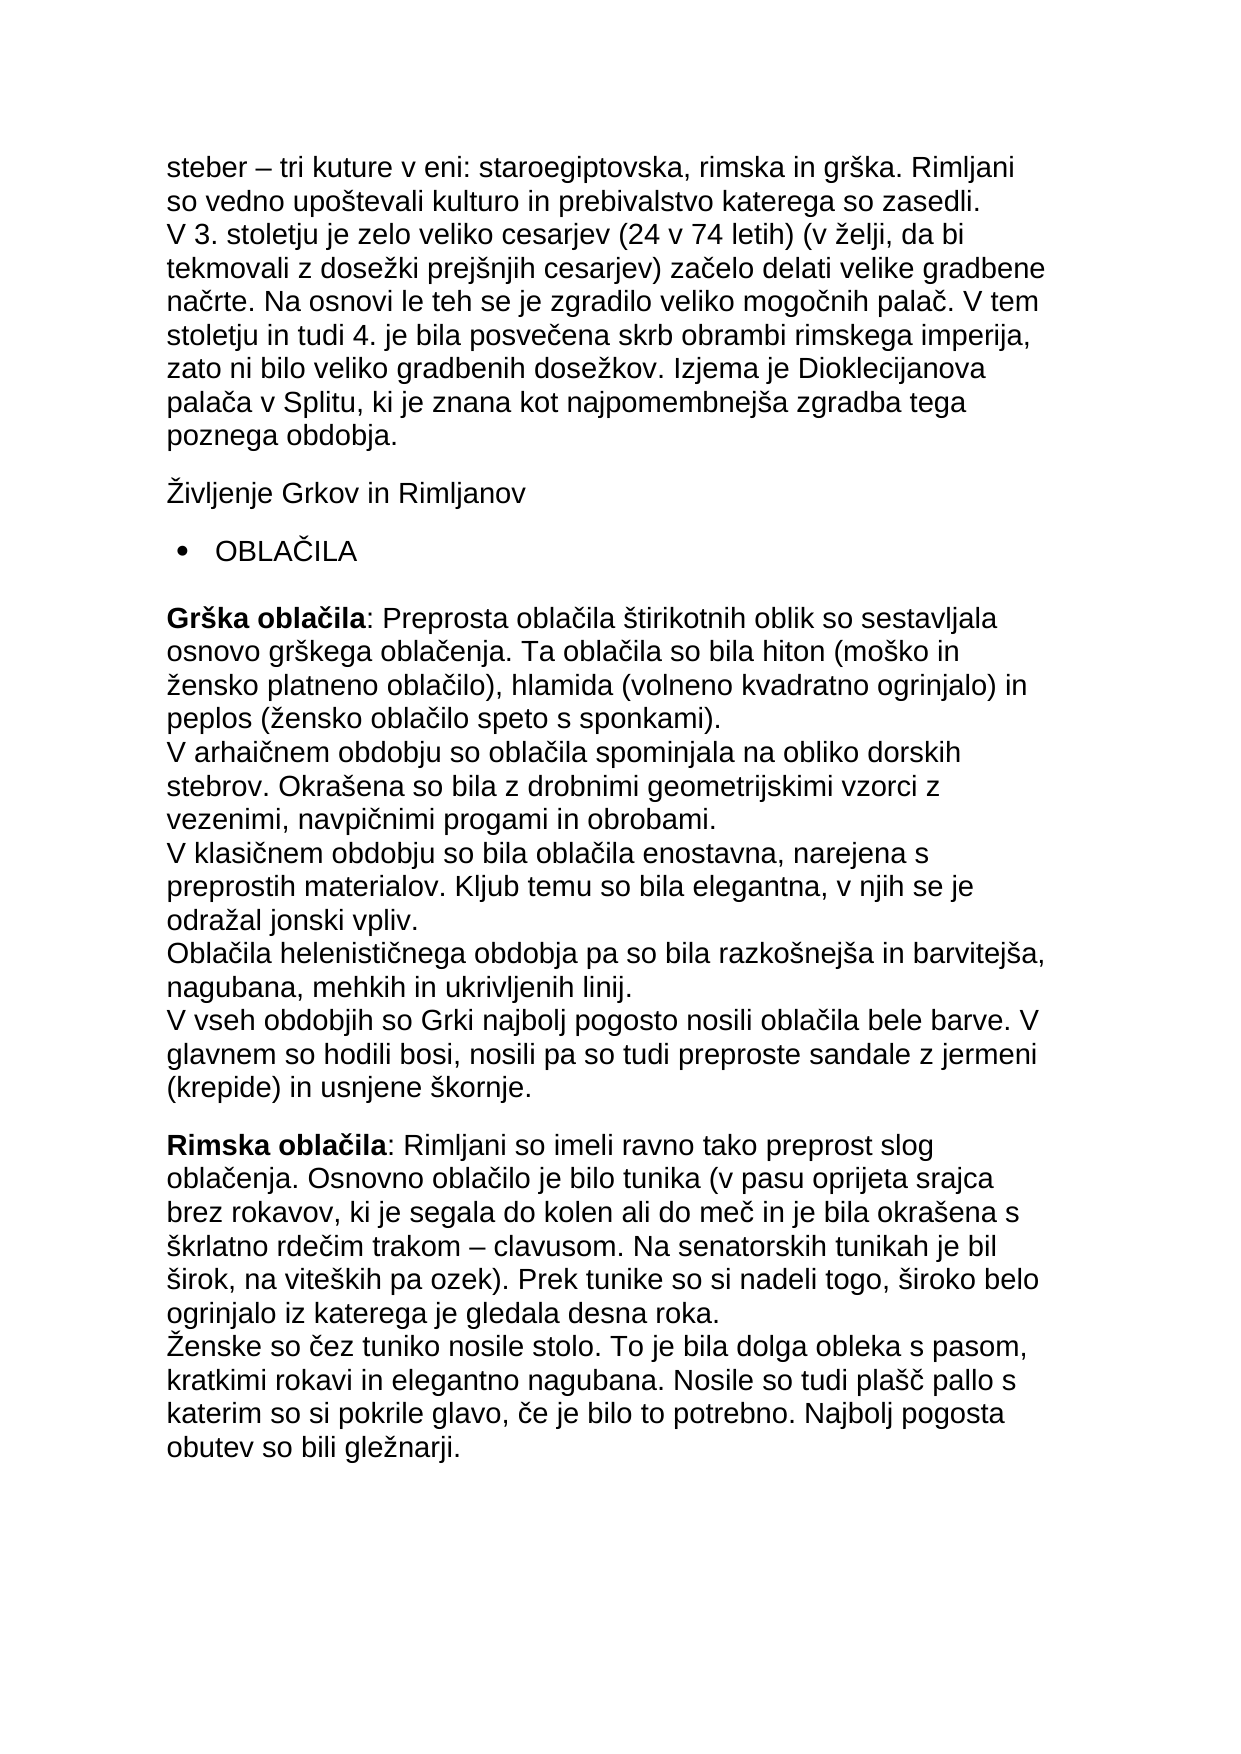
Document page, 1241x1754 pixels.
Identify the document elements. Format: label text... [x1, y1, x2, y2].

subtitle Oblačila helenističnega obdobja pa so bila razkošnejša in barvitejša, nagubana, mehkih in ukrivljenih linij. [166, 936, 1053, 1003]
subtitle Življenje Grkov in Rimljanov [166, 476, 1053, 509]
subtitle OBLAČILA [177, 533, 1053, 567]
subtitle V vseh obdobjih so Grki najbolj pogosto nosili oblačila bele barve. V glavnem so hodili bosi, nosili pa so tudi preproste sandale z jermeni (krepide) in usnjene škornje. [166, 1003, 1053, 1104]
subtitle V klasičnem obdobju so bila oblačila enostavna, narejena s preprostih materialov. Kljub temu so bila elegantna, v njih se je odražal jonski vpliv. [166, 836, 1053, 936]
subtitle Rimska oblačila: Rimljani so imeli ravno tako preprost slog oblačenja. Osnovno oblačilo je bilo tunika (v pasu oprijeta srajca brez rokavov, ki je segala do kolen ali do meč in je bila okrašena s škrlatno rdečim trakom – clavusom. Na senatorskih tunikah je bil širok, na viteških pa ozek). Prek tunike so si nadeli togo, široko belo ogrinjalo iz katerega je gledala desna roka. [166, 1128, 1053, 1329]
subtitle Grška oblačila: Preprosta oblačila štirikotnih oblik so sestavljala osnovo grškega oblačenja. Ta oblačila so bila hiton (moško in žensko platneno oblačilo), hlamida (volneno kvadratno ogrinjalo) in peplos (žensko oblačilo speto s sponkami). [166, 601, 1053, 735]
subtitle V 3. stoletju je zelo veliko cesarjev (24 v 74 letih) (v želji, da bi tekmovali z dosežki prejšnjih cesarjev) začelo delati velike gradbene načrte. Na osnovi le teh se je zgradilo veliko mogočnih palač. V tem stoletju in tudi 4. je bila posvečena skrb obrambi rimskega imperija, zato ni bilo veliko gradbenih dosežkov. Izjema je Dioklecijanova palača v Splitu, ki je znana kot najpomembnejša zgradba tega poznega obdobja. [166, 217, 1053, 452]
subtitle Ženske so čez tuniko nosile stolo. To je bila dolga obleka s pasom, kratkimi rokavi in elegantno nagubana. Nosile so tudi plašč pallo s katerim so si pokrile glavo, če je bilo to potrebno. Najbolj pogosta obutev so bili gležnarji. [166, 1329, 1053, 1463]
subtitle V arhaičnem obdobju so oblačila spominjala na obliko dorskih stebrov. Okrašena so bila z drobnimi geometrijskimi vzorci z vezenimi, navpičnimi progami in obrobami. [166, 735, 1053, 836]
subtitle steber – tri kuture v eni: staroegiptovska, rimska in grška. Rimljani so vedno upoštevali kulturo in prebivalstvo katerega so zasedli. [166, 150, 1053, 217]
